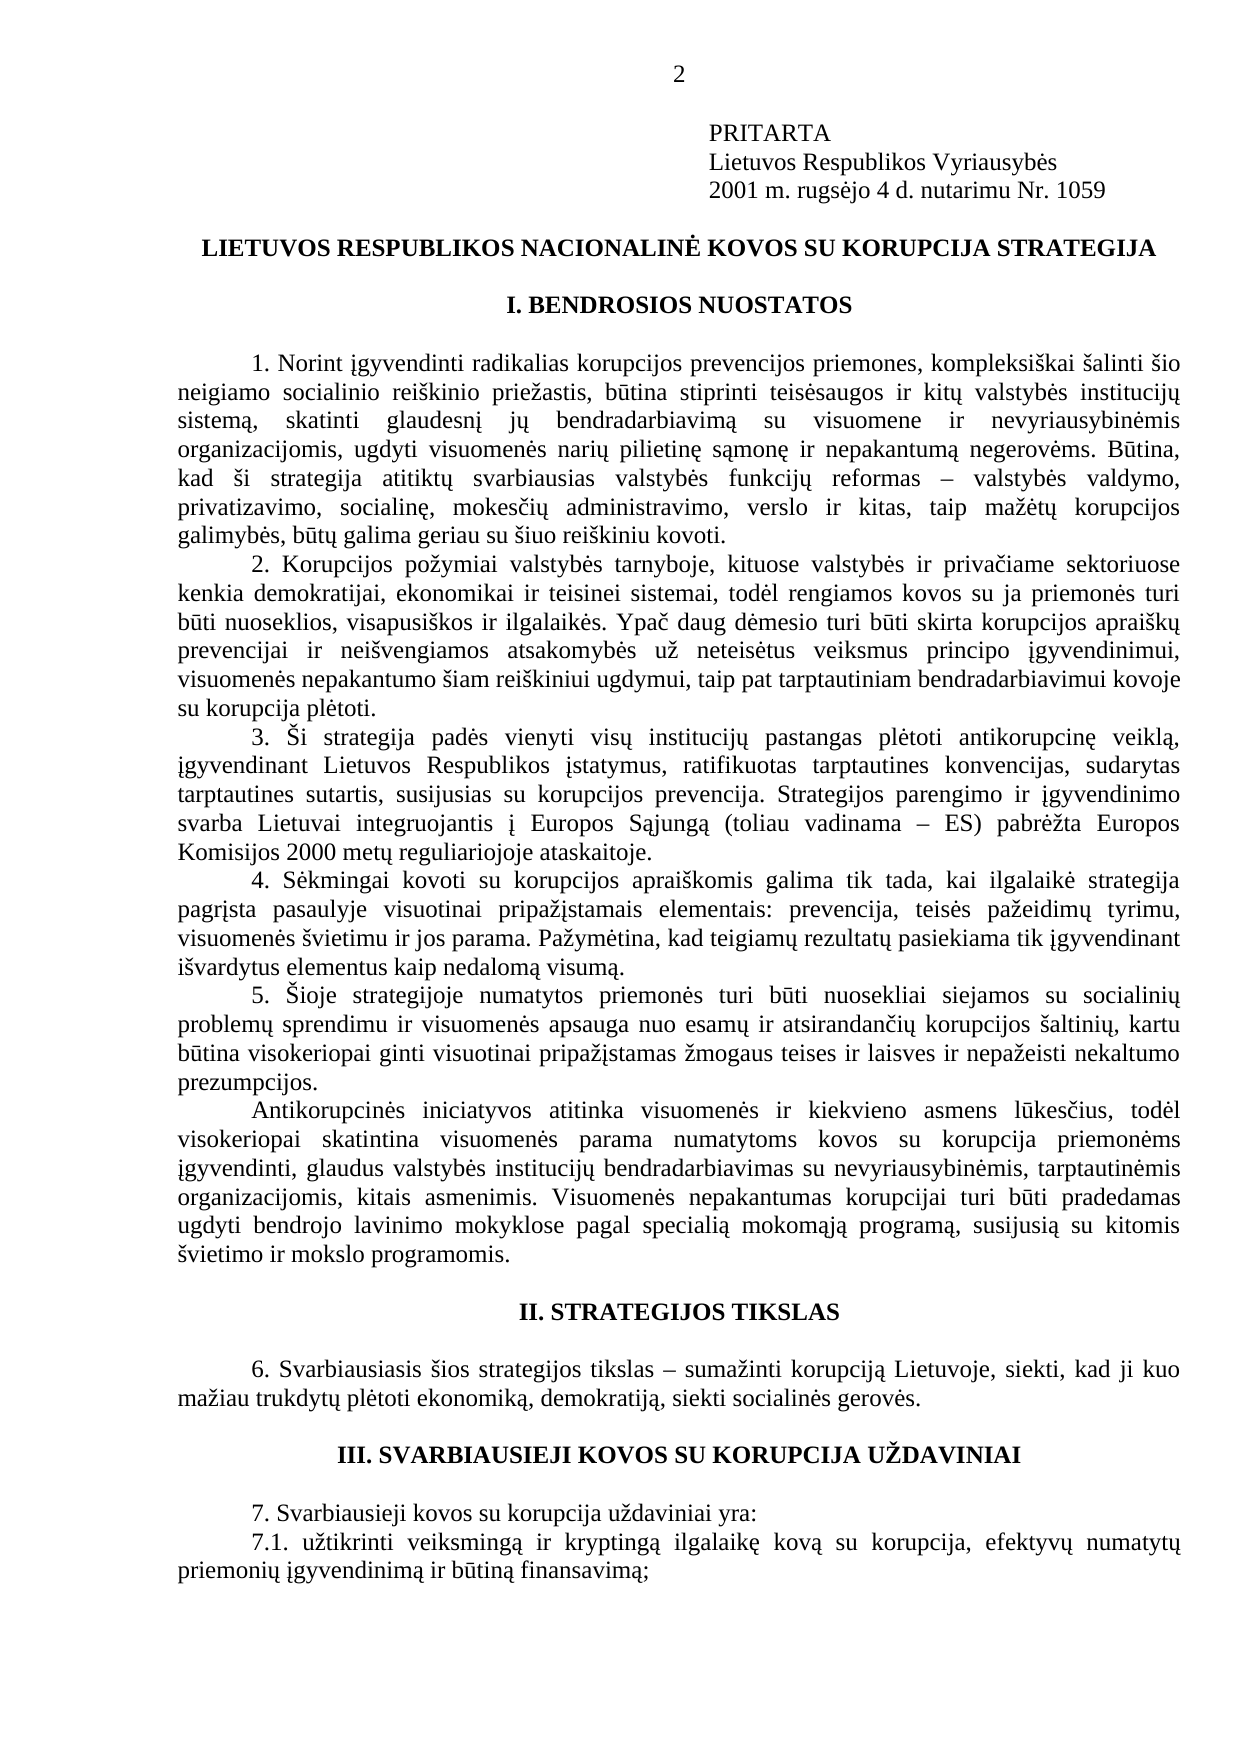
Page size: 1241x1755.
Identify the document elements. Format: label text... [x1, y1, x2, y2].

text 7.1. užtikrinti veiksmingą ir kryptingą ilgalaikę kovą su korupcija, efektyvų numatytų priemonių įgyvendinimą ir būtiną finansavimą; [177, 1527, 1181, 1584]
text 5. Šioje strategijoje numatytos priemonės turi būti nuosekliai siejamos su socialinių problemų sprendimu ir visuomenės apsauga nuo esamų ir atsirandančių korupcijos šaltinių, kartu būtina visokeriopai ginti visuotinai pripažįstamas žmogaus teises ir laisves ir nepažeisti nekaltumo prezumpcijos. [177, 981, 1181, 1096]
text Lietuvos Respublikos Vyriausybės [177, 147, 1181, 176]
text PRITARTA [177, 118, 1181, 147]
text 2001 m. rugsėjo 4 d. nutarimu Nr. 1059 [177, 176, 1181, 204]
text 2. Korupcijos požymiai valstybės tarnyboje, kituose valstybės ir privačiame sektoriuose kenkia demokratijai, ekonomikai ir teisinei sistemai, todėl rengiamos kovos su ja priemonės turi būti nuoseklios, visapusiškos ir ilgalaikės. Ypač daug dėmesio turi būti skirta korupcijos apraiškų prevencijai ir neišvengiamos atsakomybės už neteisėtus veiksmus principo įgyvendinimui, visuomenės nepakantumo šiam reiškiniui ugdymui, taip pat tarptautiniam bendradarbiavimui kovoje su korupcija plėtoti. [177, 549, 1181, 722]
text I. BENDROSIOS NUOSTATOS [177, 291, 1181, 319]
text 3. Ši strategija padės vienyti visų institucijų pastangas plėtoti antikorupcinę veiklą, įgyvendinant Lietuvos Respublikos įstatymus, ratifikuotas tarptautines konvencijas, sudarytas tarptautines sutartis, susijusias su korupcijos prevencija. Strategijos parengimo ir įgyvendinimo svarba Lietuvai integruojantis į Europos Sąjungą (toliau vadinama – ES) pabrėžta Europos Komisijos 2000 metų reguliariojoje ataskaitoje. [177, 722, 1181, 866]
text II. STRATEGIJOS TIKSLAS [177, 1297, 1181, 1326]
text 4. Sėkmingai kovoti su korupcijos apraiškomis galima tik tada, kai ilgalaikė strategija pagrįsta pasaulyje visuotinai pripažįstamais elementais: prevencija, teisės pažeidimų tyrimu, visuomenės švietimu ir jos parama. Pažymėtina, kad teigiamų rezultatų pasiekiama tik įgyvendinant išvardytus elementus kaip nedalomą visumą. [177, 866, 1181, 981]
text Antikorupcinės iniciatyvos atitinka visuomenės ir kiekvieno asmens lūkesčius, todėl visokeriopai skatintina visuomenės parama numatytoms kovos su korupcija priemonėms įgyvendinti, glaudus valstybės institucijų bendradarbiavimas su nevyriausybinėmis, tarptautinėmis organizacijomis, kitais asmenimis. Visuomenės nepakantumas korupcijai turi būti pradedamas ugdyti bendrojo lavinimo mokyklose pagal specialią mokomąją programą, susijusią su kitomis švietimo ir mokslo programomis. [177, 1096, 1181, 1268]
text III. SVARBIAUSIEJI KOVOS SU KORUPCIJA UŽDAVINIAI [177, 1441, 1181, 1469]
text 6. Svarbiausiasis šios strategijos tikslas – sumažinti korupciją Lietuvoje, siekti, kad ji kuo mažiau trukdytų plėtoti ekonomiką, demokratiją, siekti socialinės gerovės. [177, 1354, 1181, 1412]
text 1. Norint įgyvendinti radikalias korupcijos prevencijos priemones, kompleksiškai šalinti šio neigiamo socialinio reiškinio priežastis, būtina stiprinti teisėsaugos ir kitų valstybės institucijų sistemą, skatinti glaudesnį jų bendradarbiavimą su visuomene ir nevyriausybinėmis organizacijomis, ugdyti visuomenės narių pilietinę sąmonę ir nepakantumą negerovėms. Būtina, kad ši strategija atitiktų svarbiausias valstybės funkcijų reformas – valstybės valdymo, privatizavimo, socialinę, mokesčių administravimo, verslo ir kitas, taip mažėtų korupcijos galimybės, būtų galima geriau su šiuo reiškiniu kovoti. [177, 348, 1181, 549]
text 7. Svarbiausieji kovos su korupcija uždaviniai yra: [177, 1498, 1181, 1527]
text LIETUVOS RESPUBLIKOS NACIONALINĖ KOVOS SU KORUPCIJA STRATEGIJA [177, 233, 1181, 262]
